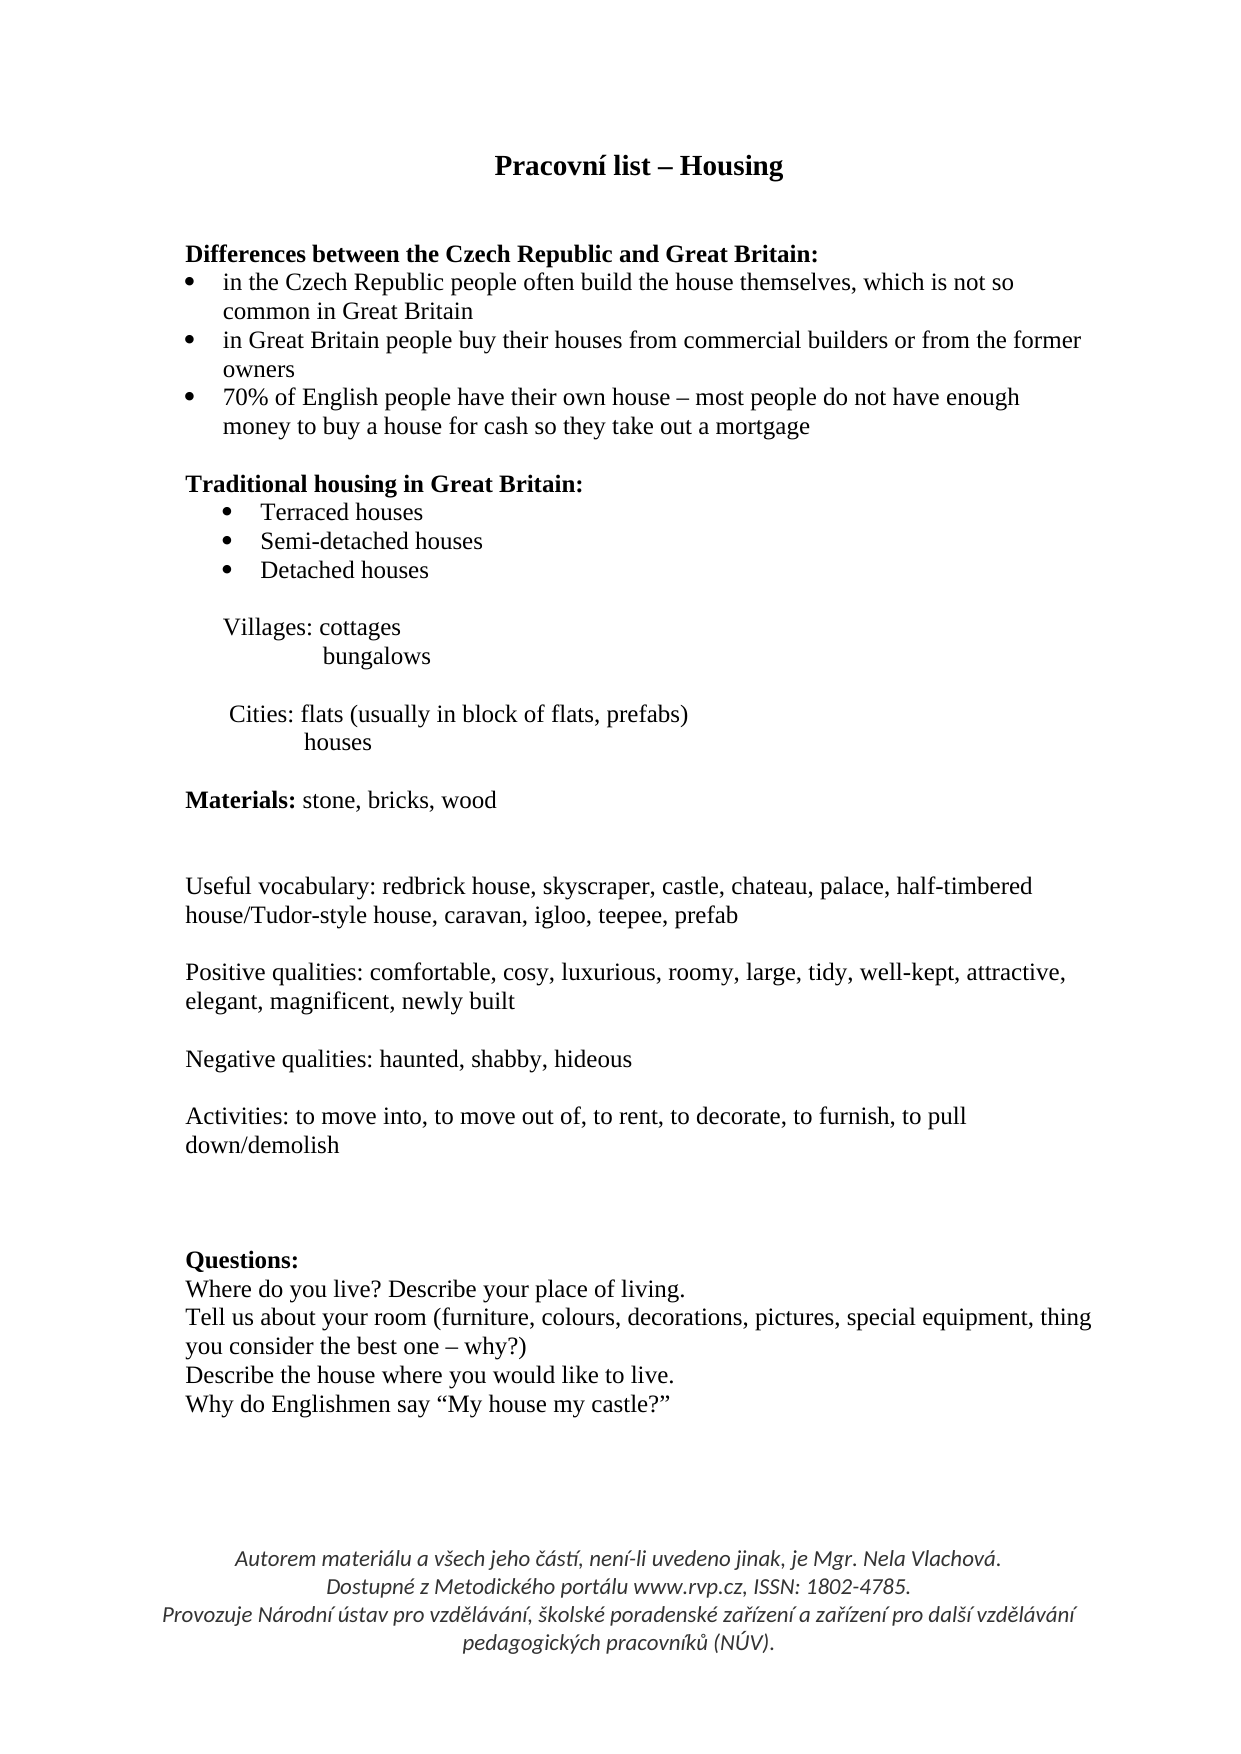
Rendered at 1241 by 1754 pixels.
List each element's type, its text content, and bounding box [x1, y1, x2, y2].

text Negative qualities: haunted, shabby, hideous [185, 1044, 1093, 1072]
text Villages: cottages [223, 612, 1093, 641]
text Activities: to move into, to move out of, to rent, to decorate, to furnish, to pull down/demolish [185, 1101, 1093, 1159]
text Pracovní list – Housing [185, 148, 1093, 181]
list 70% of English people have their own house – most people do not have enough money to buy a house for cash so they take out a mortgage [185, 382, 1093, 440]
text Tell us about your room (furniture, colours, decorations, pictures, special equipment, thing you consider the best one – why?) [185, 1302, 1093, 1360]
text Where do you live? Describe your place of living. [148, 1274, 1093, 1302]
list Detached houses [223, 555, 1093, 584]
text Useful vocabulary: redbrick house, skyscraper, castle, chateau, palace, half-timbered house/Tudor-style house, caravan, igloo, teepee, prefab [185, 871, 1093, 929]
list in the Czech Republic people often build the house themselves, which is not so common in Great Britain [185, 267, 1093, 325]
text Positive qualities: comfortable, cosy, luxurious, roomy, large, tidy, well-kept, attractive, elegant, magnificent, newly built [185, 957, 1093, 1015]
text Traditional housing in Great Britain: [185, 469, 1093, 497]
text Cities: flats (usually in block of flats, prefabs) [185, 699, 1093, 727]
text houses [185, 727, 1093, 756]
text Why do Englishmen say “My house my castle?” [185, 1389, 1093, 1417]
text bungalows [223, 641, 1093, 670]
list Terraced houses [223, 497, 1093, 526]
list Semi-detached houses [223, 526, 1093, 555]
text Differences between the Czech Republic and Great Britain: [185, 239, 1093, 267]
text Describe the house where you would like to live. [185, 1360, 1093, 1389]
list in Great Britain people buy their houses from commercial builders or from the former owners [185, 325, 1093, 382]
text Materials: stone, bricks, wood [185, 785, 1093, 814]
text Questions: [185, 1245, 1093, 1274]
